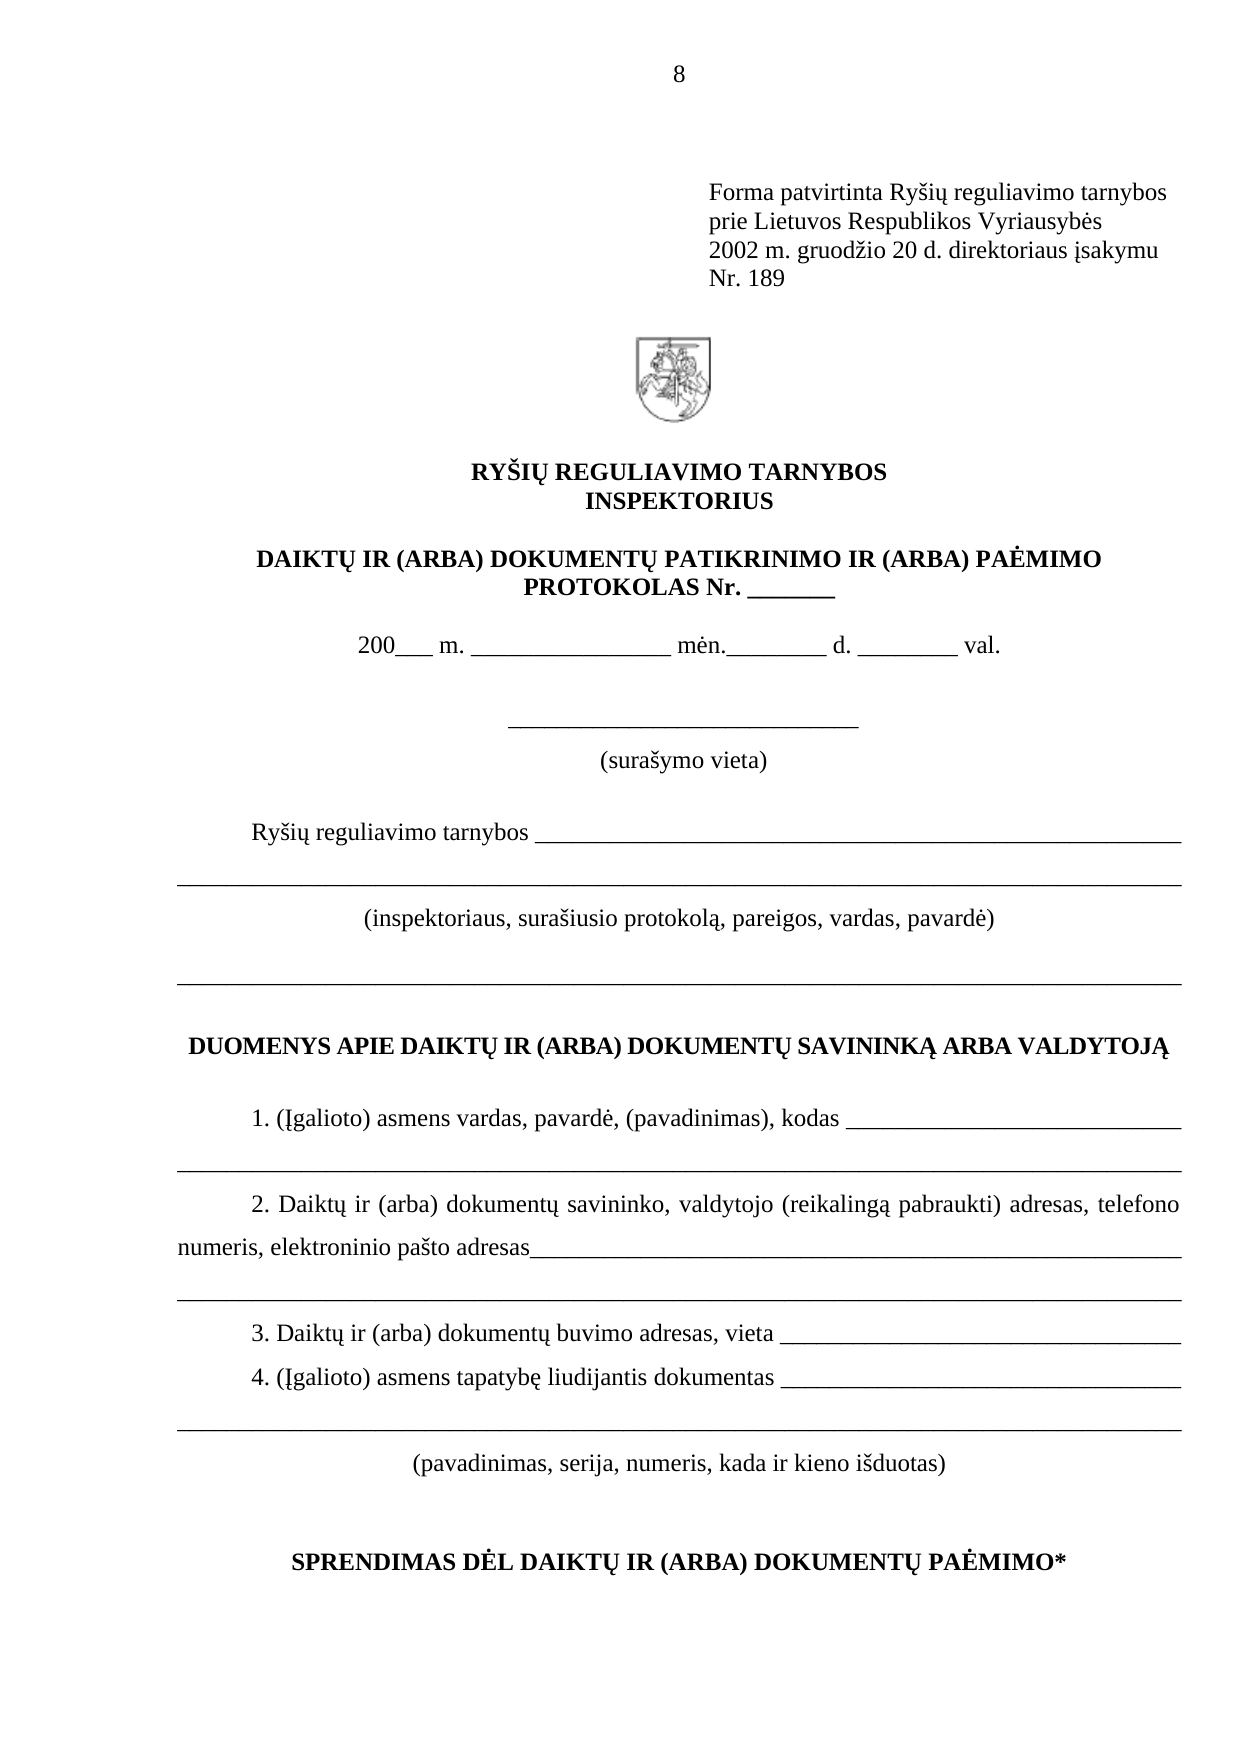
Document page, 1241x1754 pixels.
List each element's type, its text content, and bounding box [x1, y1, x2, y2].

text 200___ m. ________________ mėn.________ d. ________ val. [177, 630, 1181, 659]
text DAIKTŲ IR (ARBA) DOKUMENTŲ PATIKRINIMO IR (ARBA) PAĖMIMO [177, 544, 1181, 572]
text SPRENDIMAS DĖL DAIKTŲ IR (ARBA) DOKUMENTŲ PAĖMIMO* [177, 1547, 1181, 1584]
text Forma patvirtinta Ryšių reguliavimo tarnybos [177, 177, 1181, 206]
text prie Lietuvos Respublikos Vyriausybės [177, 206, 1181, 235]
text 4. (Įgalioto) asmens tapatybę liudijantis dokumentas [177, 1362, 1181, 1390]
text INSPEKTORIUS [177, 486, 1181, 515]
text Nr. 189 [177, 263, 1181, 292]
text RYŠIŲ REGULIAVIMO TARNYBOS [177, 457, 1181, 486]
text (pavadinimas, serija, numeris, kada ir kieno išduotas) [177, 1448, 1181, 1485]
text (inspektoriaus, surašiusio protokolą, pareigos, vardas, pavardė) [177, 903, 1181, 940]
text 3. Daiktų ir (arba) dokumentų buvimo adresas, vieta [177, 1318, 1181, 1347]
text 2002 m. gruodžio 20 d. direktoriaus įsakymu [177, 235, 1181, 263]
text Ryšių reguliavimo tarnybos [177, 817, 1181, 846]
text PROTOKOLAS Nr. _______ [177, 572, 1181, 601]
text DUOMENYS APIE DAIKTŲ IR (ARBA) DOKUMENTŲ SAVININKĄ ARBA VALDYTOJĄ [177, 1031, 1181, 1060]
text 1. (Įgalioto) asmens vardas, pavardė, (pavadinimas), kodas [177, 1103, 1181, 1132]
text 2. Daiktų ir (arba) dokumentų savininko, valdytojo (reikalingą pabraukti) adresas, telefono numeris, elektroninio pašto adresas [177, 1189, 1181, 1261]
text (surašymo vieta) [177, 745, 1181, 774]
